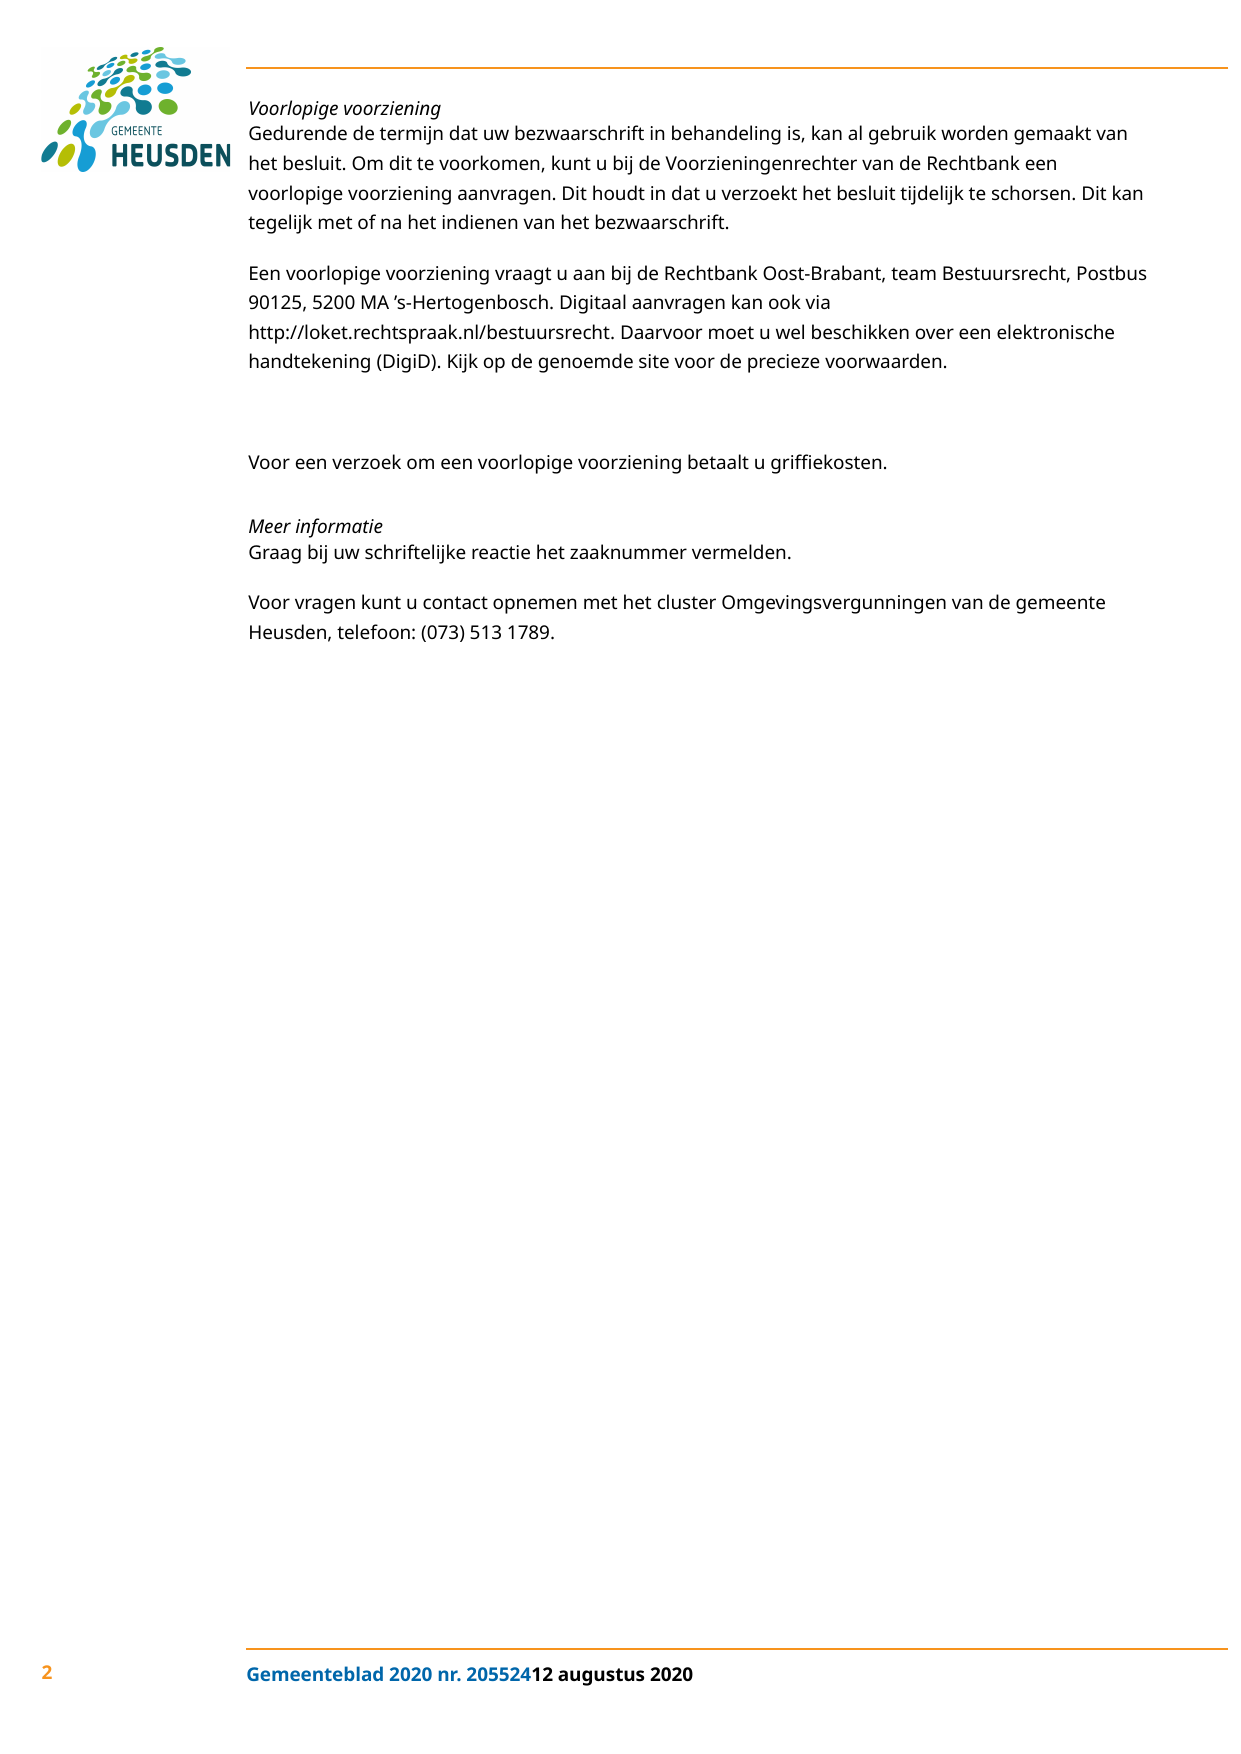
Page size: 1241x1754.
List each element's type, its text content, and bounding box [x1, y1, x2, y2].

text Voor een verzoek om een voorlopige voorziening betaalt u griffiekosten. [248, 449, 1152, 475]
text Voorlopige voorziening [248, 95, 1152, 121]
text Graag bij uw schriftelijke reactie het zaaknummer vermelden. [248, 539, 1152, 565]
text Voor vragen kunt u contact opnemen met het cluster Omgevingsvergunningen van de gemeente Heusden, telefoon: (073) 513 1789. [248, 589, 1152, 645]
picture [41, 47, 231, 172]
text Een voorlopige voorziening vraagt u aan bij de Rechtbank Oost-Brabant, team Bestuursrecht, Postbus 90125, 5200 MA ’s-Hertogenbosch. Digitaal aanvragen kan ook via http://loket.rechtspraak.nl/bestuursrecht. Daarvoor moet u wel beschikken over een elektronische handtekening (DigiD). Kijk op de genoemde site voor de precieze voorwaarden. [248, 260, 1152, 374]
text Gedurende de termijn dat uw bezwaarschrift in behandeling is, kan al gebruik worden gemaakt van het besluit. Om dit te voorkomen, kunt u bij de Voorzieningenrechter van de Rechtbank een voorlopige voorziening aanvragen. Dit houdt in dat u verzoekt het besluit tijdelijk te schorsen. Dit kan tegelijk met of na het indienen van het bezwaarschrift. [248, 121, 1152, 235]
text Meer informatie [248, 513, 1152, 539]
